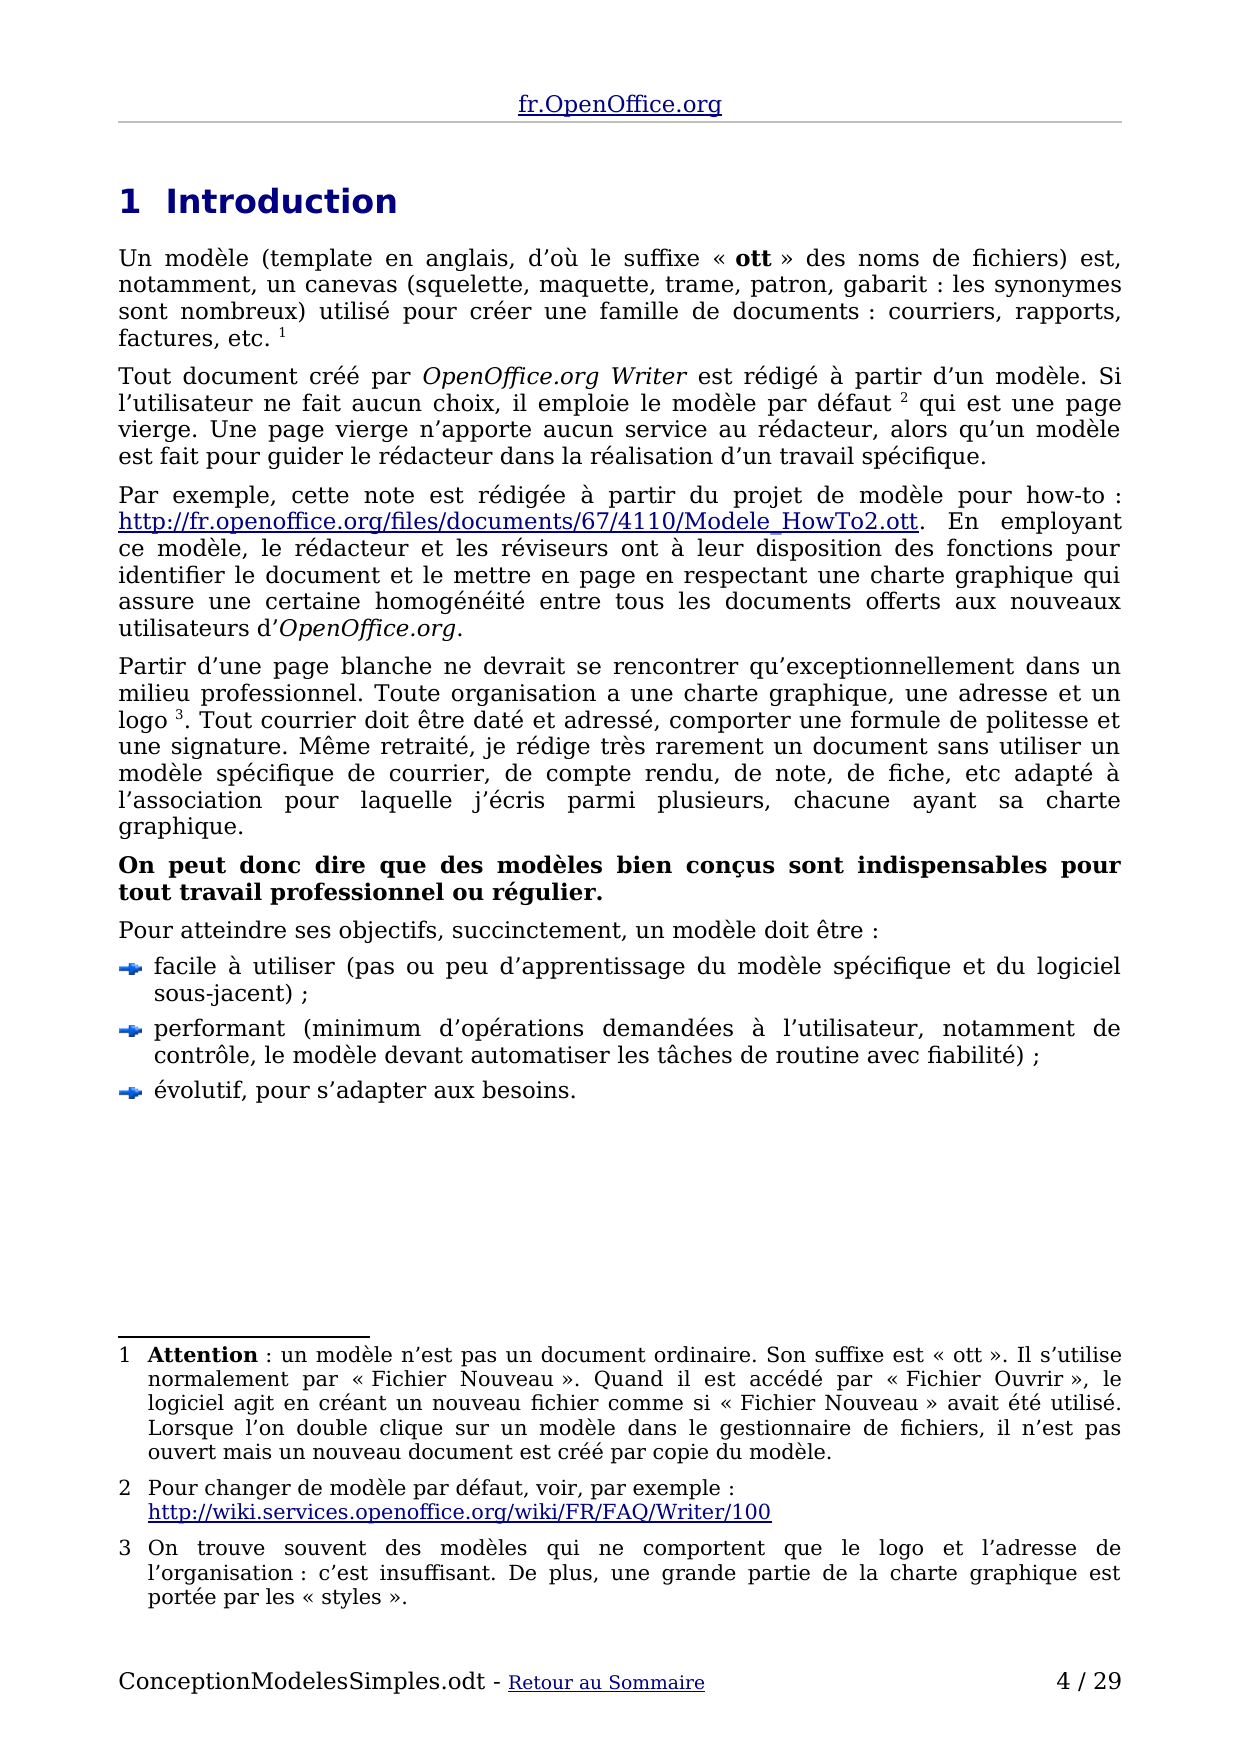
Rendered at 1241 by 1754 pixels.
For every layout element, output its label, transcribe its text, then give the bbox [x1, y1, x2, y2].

text Par exemple, cette note est rédigée à partir du projet de modèle pour how-to : http://fr.openoffice.org/files/documents/67/4110/Modele_HowTo2.ott. En employant ce modèle, le rédacteur et les réviseurs ont à leur disposition des fonctions pour identifier le document et le mettre en page en respectant une charte graphique qui assure une certaine homogénéité entre tous les documents offerts aux nouveaux utilisateurs d’OpenOffice.org. [118, 482, 1122, 642]
text On peut donc dire que des modèles bien conçus sont indispensables pour tout travail professionnel ou régulier. [118, 852, 1122, 906]
text On trouve souvent des modèles qui ne comportent que le logo et l’adresse de l’organisation : c’est insuffisant. De plus, une grande partie de la charte graphique est portée par les « styles ». [118, 1536, 1122, 1609]
list facile à utiliser (pas ou peu d’apprentissage du modèle spécifique et du logiciel sous-jacent) ; [118, 953, 1122, 1006]
text Tout document créé par OpenOffice.org Writer est rédigé à partir d’un modèle. Si l’utilisateur ne fait aucun choix, il emploie le modèle par défaut qui est une page vierge. Une page vierge n’apporte aucun service au rédacteur, alors qu’un modèle est fait pour guider le rédacteur dans la réalisation d’un travail spécifique. [118, 363, 1122, 470]
subtitle Pour atteindre ses objectifs, succinctement, un modèle doit être : [118, 917, 1122, 944]
picture [119, 963, 142, 975]
text Pour changer de modèle par défaut, voir, par exemple : http://wiki.services.openoffice.org/wiki/FR/FAQ/Writer/100 [118, 1476, 1122, 1524]
text Partir d’une page blanche ne devrait se rencontrer qu’exceptionnellement dans un milieu professionnel. Toute organisation a une charte graphique, une adresse et un logo . Tout courrier doit être daté et adressé, comporter une formule de politesse et une signature. Même retraité, je rédige très rarement un document sans utiliser un modèle spécifique de courrier, de compte rendu, de note, de fiche, etc adapté à l’association pour laquelle j’écris parmi plusieurs, chacune ayant sa charte graphique. [118, 653, 1122, 840]
picture [119, 1087, 142, 1099]
text Un modèle (template en anglais, d’où le suffixe « ott » des noms de fichiers) est, notamment, un canevas (squelette, maquette, trame, patron, gabarit : les synonymes sont nombreux) utilisé pour créer une famille de documents : courriers, rapports, factures, etc. [118, 244, 1122, 352]
list évolutif, pour s’adapter aux besoins. [118, 1077, 1122, 1104]
picture [119, 1025, 142, 1037]
list performant (minimum d’opérations demandées à l’utilisateur, notamment de contrôle, le modèle devant automatiser les tâches de routine avec fiabilité) ; [118, 1015, 1122, 1068]
subtitle Introduction [118, 182, 1122, 221]
